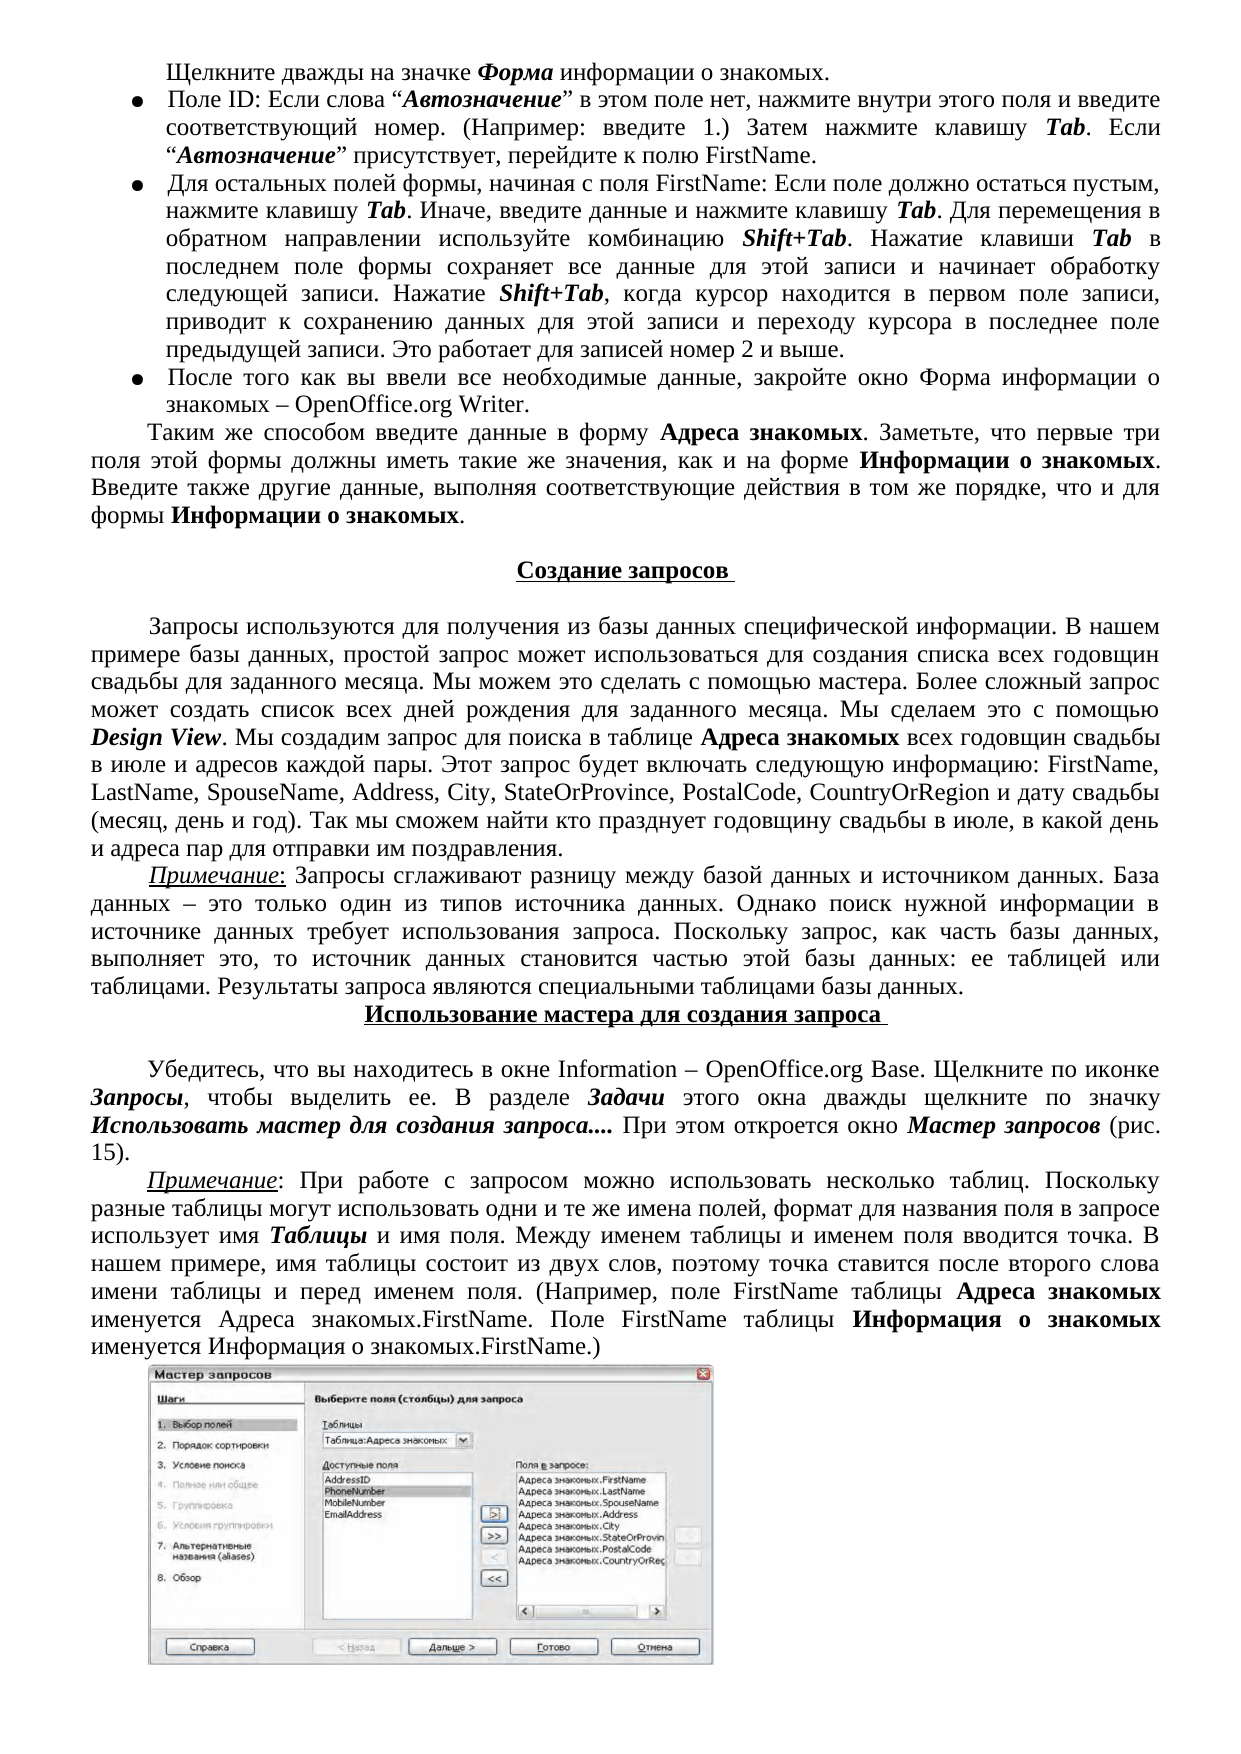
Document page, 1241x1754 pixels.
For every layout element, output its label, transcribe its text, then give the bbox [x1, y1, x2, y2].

picture [146, 1360, 715, 1665]
list После того как вы ввели все необходимые данные, закройте окно Форма информации о знакомых – OpenOffice.org Writer. [128, 363, 1161, 418]
list Для остальных полей формы, начиная с поля FirstName: Если поле должно остаться пустым, нажмите клавишу Tab. Иначе, введите данные и нажмите клавишу Tab. Для перемещения в обратном направлении используйте комбинацию Shift+Tab. Нажатие клавиши Tab в последнем поле формы сохраняет все данные для этой записи и начинает обработку следующей записи. Нажатие Shift+Tab, когда курсор находится в первом поле записи, приводит к сохранению данных для этой записи и переходу курсора в последнее поле предыдущей записи. Это работает для записей номер 2 и выше. [128, 169, 1161, 363]
text Запросы используются для получения из базы данных специфической информации. В нашем примере базы данных, простой запрос может использоваться для создания списка всех годовщин свадьбы для заданного месяца. Мы можем это сделать с помощью мастера. Более сложный запрос может создать список всех дней рождения для заданного месяца. Мы сделаем это с помощью Design View. Мы создадим запрос для поиска в таблице Адреса знакомых всех годовщин свадьбы в июле и адресов каждой пары. Этот запрос будет включать следующую информацию: FirstName, LastName, SpouseName, Address, City, StateOrProvince, PostalCode, CountryOrRegion и дату свадьбы (месяц, день и год). Так мы сможем найти кто празднует годовщину свадьбы в июле, в какой день и адреса пар для отправки им поздравления. [91, 612, 1161, 861]
text Таким же способом введите данные в форму Адреса знакомых. Заметьте, что первые три поля этой формы должны иметь такие же значения, как и на форме Информации о знакомых. Введите также другие данные, выполняя соответствующие действия в том же порядке, что и для формы Информации о знакомых. [91, 418, 1161, 529]
list Поле ID: Если слова “Автозначение” в этом поле нет, нажмите внутри этого поля и введите соответствующий номер. (Например: введите 1.) Затем нажмите клавишу Tab. Если “Автозначение” присутствует, перейдите к полю FirstName. [128, 86, 1161, 169]
list Щелкните дважды на значке Форма информации о знакомых. [128, 58, 1161, 86]
text Примечание: Запросы сглаживают разницу между базой данных и источником данных. База данных – это только один из типов источника данных. Однако поиск нужной информации в источнике данных требует использования запроса. Поскольку запрос, как часть базы данных, выполняет это, то источник данных становится частью этой базы данных: ее таблицей или таблицами. Результаты запроса являются специальными таблицами базы данных. [91, 861, 1161, 1000]
text Убедитесь, что вы находитесь в окне Information – OpenOffice.org Base. Щелкните по иконке Запросы, чтобы выделить ее. В разделе Задачи этого окна дважды щелкните по значку Использовать мастер для создания запроса.... При этом откроется окно Мастер запросов (рис. 15). [91, 1055, 1161, 1166]
text Использование мастера для создания запроса [91, 1000, 1161, 1028]
text Создание запросов [91, 557, 1161, 584]
text Примечание: При работе с запросом можно использовать несколько таблиц. Поскольку разные таблицы могут использовать одни и те же имена полей, формат для названия поля в запросе использует имя Таблицы и имя поля. Между именем таблицы и именем поля вводится точка. В нашем примере, имя таблицы состоит из двух слов, поэтому точка ставится после второго слова имени таблицы и перед именем поля. (Например, поле FirstName таблицы Адреса знакомых именуется Адреса знакомых.FirstName. Поле FirstName таблицы Информация о знакомых именуется Информация о знакомых.FirstName.) [91, 1166, 1161, 1360]
